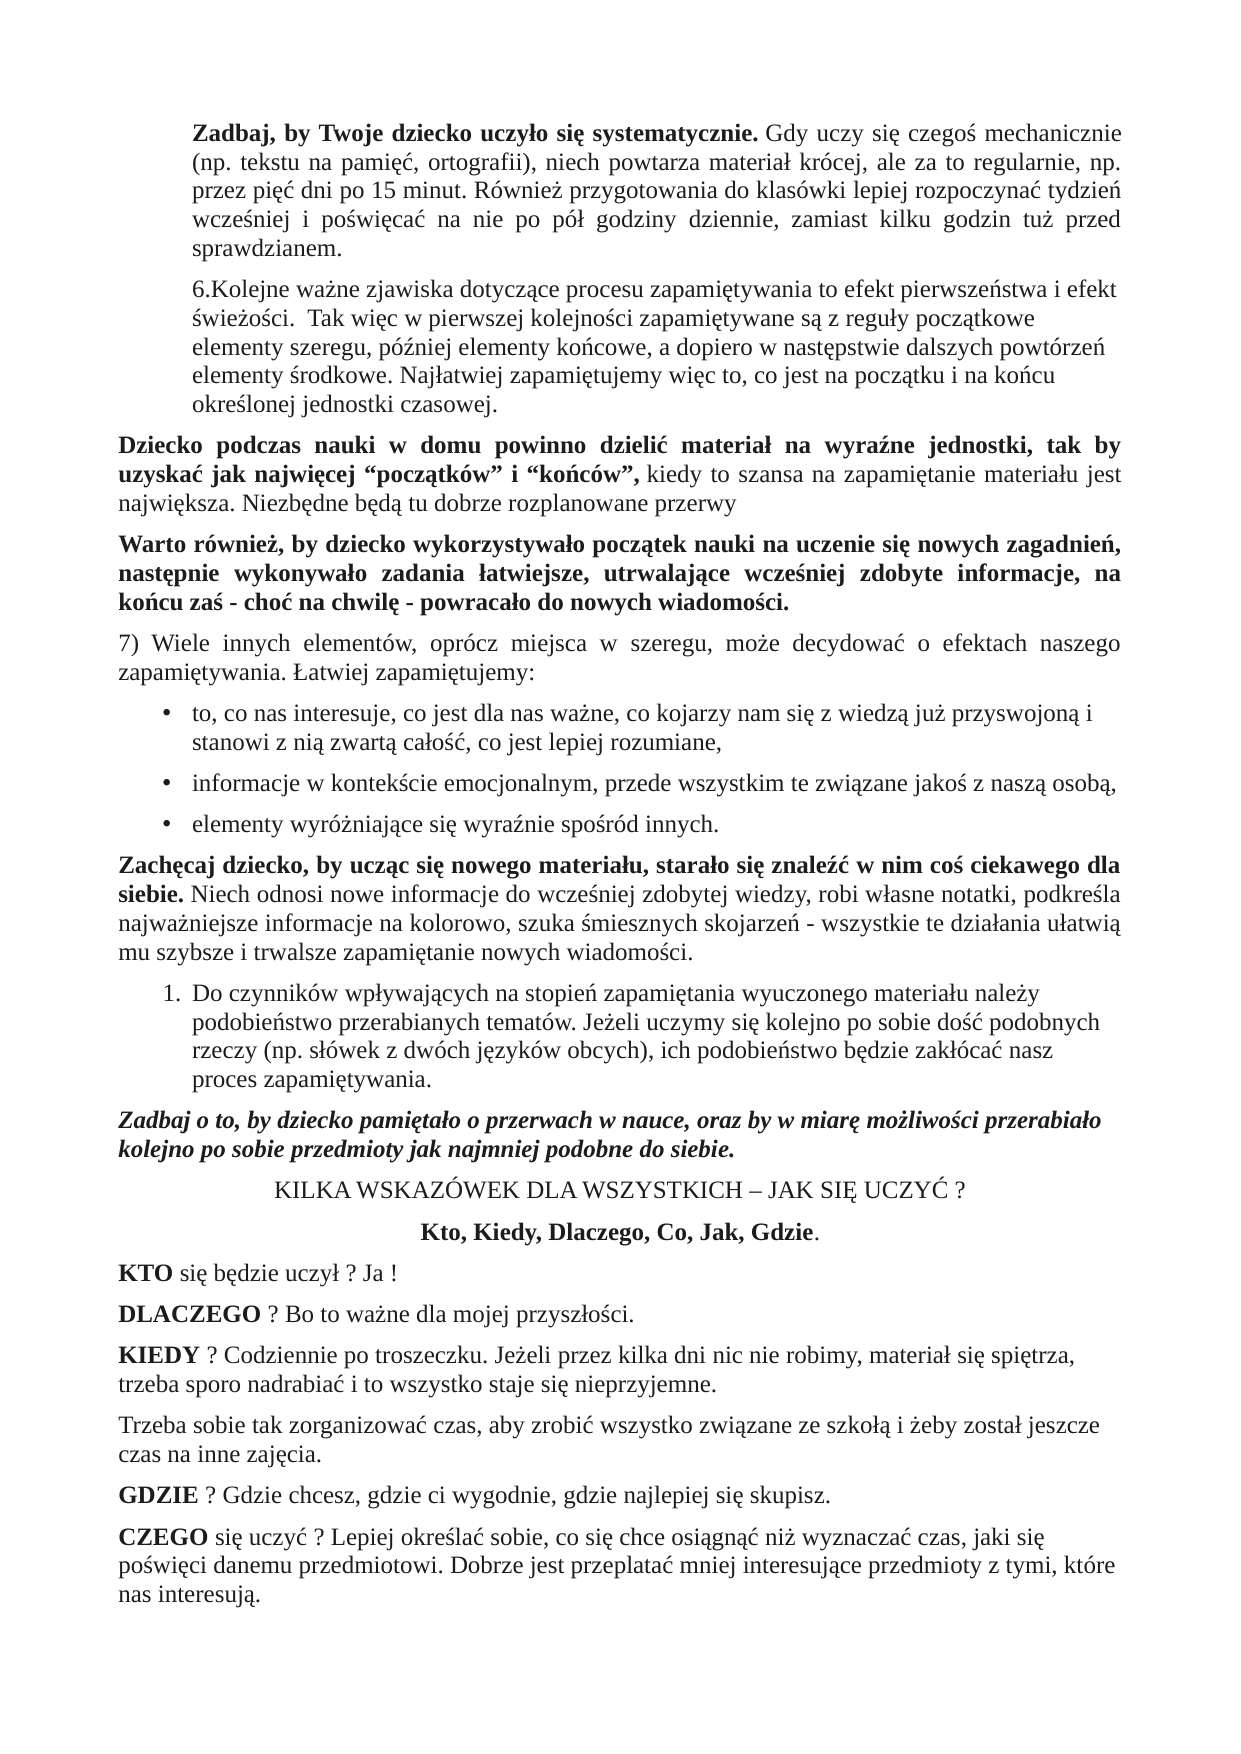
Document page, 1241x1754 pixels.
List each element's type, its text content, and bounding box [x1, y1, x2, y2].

list informacje w kontekście emocjonalnym, przede wszystkim te związane jakoś z naszą osobą, [162, 768, 1122, 797]
text KIEDY ? Codziennie po troszeczku. Jeżeli przez kilka dni nic nie robimy, materiał się spiętrza, trzeba sporo nadrabiać i to wszystko staje się nieprzyjemne. [118, 1341, 1122, 1398]
text Trzeba sobie tak zorganizować czas, aby zrobić wszystko związane ze szkołą i żeby został jeszcze czas na inne zajęcia. [118, 1411, 1122, 1468]
list elementy wyróżniające się wyraźnie spośród innych. [162, 809, 1122, 838]
list Do czynników wpływających na stopień zapamiętania wyuczonego materiału należy podobieństwo przerabianych tematów. Jeżeli uczymy się kolejno po sobie dość podobnych rzeczy (np. słówek z dwóch języków obcych), ich podobieństwo będzie zakłócać nasz proces zapamiętywania. [162, 978, 1122, 1093]
text KTO się będzie uczył ? Ja ! [118, 1258, 1122, 1287]
text Warto również, by dziecko wykorzystywało początek nauki na uczenie się nowych zagadnień, następnie wykonywało zadania łatwiejsze, utrwalające wcześniej zdobyte informacje, na końcu zaś - choć na chwilę - powracało do nowych wiadomości. [118, 529, 1122, 616]
text Dziecko podczas nauki w domu powinno dzielić materiał na wyraźne jednostki, tak by uzyskać jak najwięcej “początków” i “końców”, kiedy to szansa na zapamiętanie materiału jest największa. Niezbędne będą tu dobrze rozplanowane przerwy [118, 431, 1122, 517]
list to, co nas interesuje, co jest dla nas ważne, co kojarzy nam się z wiedzą już przyswojoną i stanowi z nią zwartą całość, co jest lepiej rozumiane, [162, 698, 1122, 756]
text DLACZEGO ? Bo to ważne dla mojej przyszłości. [118, 1299, 1122, 1328]
list Zadbaj, by Twoje dziecko uczyło się systematycznie. Gdy uczy się czegoś mechanicznie (np. tekstu na pamięć, ortografii), niech powtarza materiał krócej, ale za to regularnie, np. przez pięć dni po 15 minut. Również przygotowania do klasówki lepiej rozpoczynać tydzień wcześniej i poświęcać na nie po pół godziny dziennie, zamiast kilku godzin tuż przed sprawdzianem. [118, 118, 1122, 262]
text KILKA WSKAZÓWEK DLA WSZYSTKICH – JAK SIĘ UCZYĆ ? [118, 1176, 1122, 1204]
text Kto, Kiedy, Dlaczego, Co, Jak, Gdzie. [118, 1217, 1122, 1246]
text CZEGO się uczyć ? Lepiej określać sobie, co się chce osiągnąć niż wyznaczać czas, jaki się poświęci danemu przedmiotowi. Dobrze jest przeplatać mniej interesujące przedmioty z tymi, które nas interesują. [118, 1522, 1122, 1608]
text Zadbaj o to, by dziecko pamiętało o przerwach w nauce, oraz by w miarę możliwości przerabiało kolejno po sobie przedmioty jak najmniej podobne do siebie. [118, 1106, 1122, 1163]
text 7) Wiele innych elementów, oprócz miejsca w szeregu, może decydować o efektach naszego zapamiętywania. Łatwiej zapamiętujemy: [118, 628, 1122, 686]
text GDZIE ? Gdzie chcesz, gdzie ci wygodnie, gdzie najlepiej się skupisz. [118, 1481, 1122, 1509]
list Kolejne ważne zjawiska dotyczące procesu zapamiętywania to efekt pierwszeństwa i efekt świeżości. Tak więc w pierwszej kolejności zapamiętywane są z reguły początkowe elementy szeregu, później elementy końcowe, a dopiero w następstwie dalszych powtórzeń elementy środkowe. Najłatwiej zapamiętujemy więc to, co jest na początku i na końcu określonej jednostki czasowej. [118, 274, 1122, 418]
text Zachęcaj dziecko, by ucząc się nowego materiału, starało się znaleźć w nim coś ciekawego dla siebie. Niech odnosi nowe informacje do wcześniej zdobytej wiedzy, robi własne notatki, podkreśla najważniejsze informacje na kolorowo, szuka śmiesznych skojarzeń - wszystkie te działania ułatwią mu szybsze i trwalsze zapamiętanie nowych wiadomości. [118, 851, 1122, 966]
